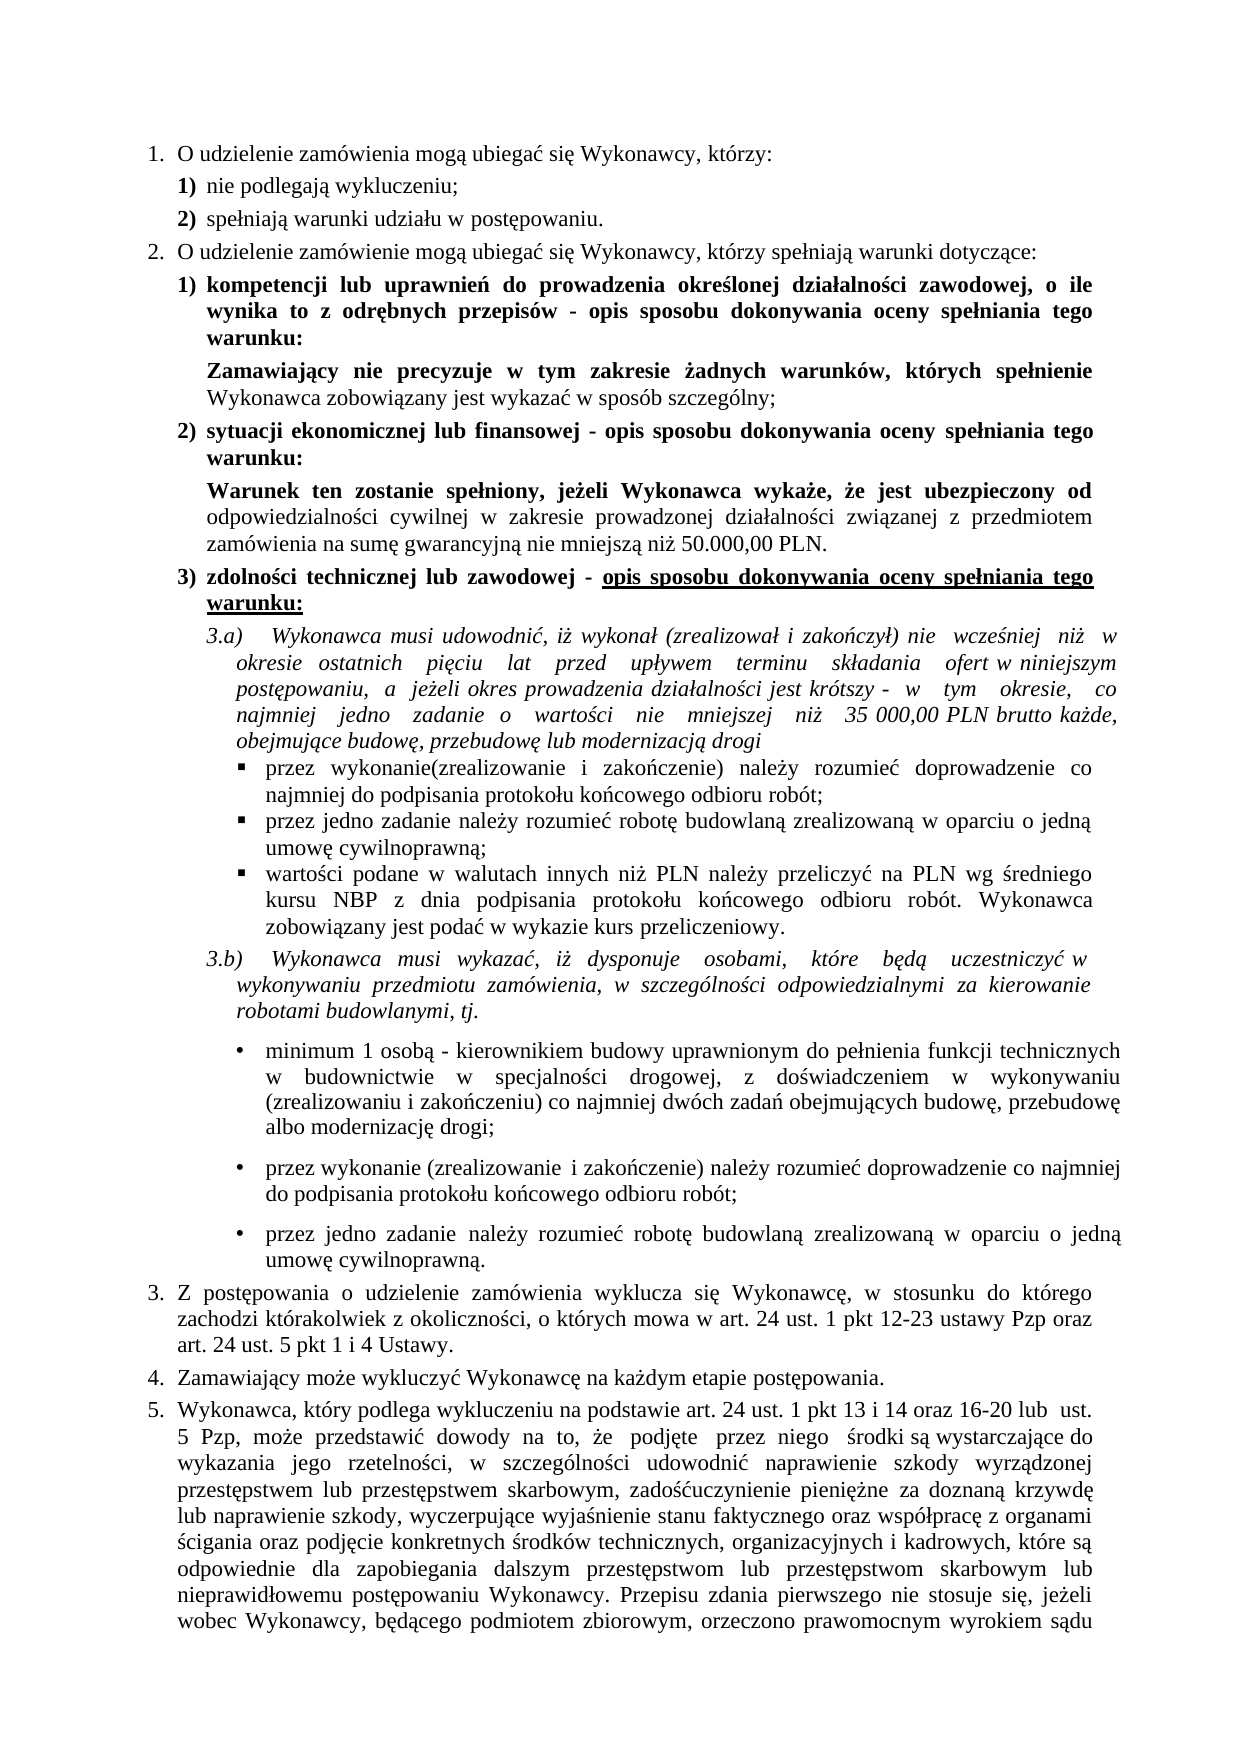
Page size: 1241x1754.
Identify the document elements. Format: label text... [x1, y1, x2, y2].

list spełniają warunki udziału w postępowaniu. [177, 205, 1121, 231]
list O udzielenie zamówienia mogą ubiegać się Wykonawcy, którzy: [147, 139, 1121, 166]
list Zamawiający może wykluczyć Wykonawcę na każdym etapie postępowania. [147, 1363, 1121, 1390]
list Wykonawca musi udowodnić, iż wykonał (zrealizował i zakończył) nie wcześniej niż w okresie ostatnich pięciu lat przed upływem terminu składania ofert w niniejszym postępowaniu, a jeżeli okres prowadzenia działalności jest krótszy - w tym okresie, co najmniej jedno zadanie o wartości nie mniejszej niż 35 000,00 PLN brutto każde, obejmujące budowę, przebudowę lub modernizacją drogi [206, 622, 1121, 754]
list Warunek ten zostanie spełniony, jeżeli Wykonawca wykaże, że jest ubezpieczony od odpowiedzialności cywilnej w zakresie prowadzonej działalności związanej z przedmiotem zamówienia na sumę gwarancyjną nie mniejszą niż 50.000,00 PLN. [177, 477, 1094, 556]
list przez jedno zadanie należy rozumieć robotę budowlaną zrealizowaną w oparciu o jedną umowę cywilnoprawną; [236, 807, 1093, 860]
list przez wykonanie (zrealizowanie i zakończenie) należy rozumieć doprowadzenie co najmniej do podpisania protokołu końcowego odbioru robót; [236, 1154, 1121, 1206]
list przez jedno zadanie należy rozumieć robotę budowlaną zrealizowaną w oparciu o jedną umowę cywilnoprawną. [236, 1220, 1121, 1272]
list minimum 1 osobą - kierownikiem budowy uprawnionym do pełnienia funkcji technicznych w budownictwie w specjalności drogowej, z doświadczeniem w wykonywaniu (zrealizowaniu i zakończeniu) co najmniej dwóch zadań obejmujących budowę, przebudowę albo modernizację drogi; [236, 1037, 1121, 1140]
list Zamawiający nie precyzuje w tym zakresie żadnych warunków, których spełnienie Wykonawca zobowiązany jest wykazać w sposób szczególny; [177, 357, 1094, 410]
list Wykonawca, który podlega wykluczeniu na podstawie art. 24 ust. 1 pkt 13 i 14 oraz 16-20 lub ust. 5 Pzp, może przedstawić dowody na to, że podjęte przez niego środki są wystarczające do wykazania jego rzetelności, w szczególności udowodnić naprawienie szkody wyrządzonej przestępstwem lub przestępstwem skarbowym, zadośćuczynienie pieniężne za doznaną krzywdę lub naprawienie szkody, wyczerpujące wyjaśnienie stanu faktycznego oraz współpracę z organami ścigania oraz podjęcie konkretnych środków technicznych, organizacyjnych i kadrowych, które są odpowiednie dla zapobiegania dalszym przestępstwom lub przestępstwom skarbowym lub nieprawidłowemu postępowaniu Wykonawcy. Przepisu zdania pierwszego nie stosuje się, jeżeli wobec Wykonawcy, będącego podmiotem zbiorowym, orzeczono prawomocnym wyrokiem sądu [147, 1397, 1094, 1634]
list wartości podane w walutach innych niż PLN należy przeliczyć na PLN wg średniego kursu NBP z dnia podpisania protokołu końcowego odbioru robót. Wykonawca zobowiązany jest podać w wykazie kurs przeliczeniowy. [236, 860, 1094, 939]
list Z postępowania o udzielenie zamówienia wyklucza się Wykonawcę, w stosunku do którego zachodzi którakolwiek z okoliczności, o których mowa w art. 24 ust. 1 pkt 12-23 ustawy Pzp oraz art. 24 ust. 5 pkt 1 i 4 Ustawy. [147, 1278, 1094, 1358]
list sytuacji ekonomicznej lub finansowej - opis sposobu dokonywania oceny spełniania tego warunku: [177, 417, 1094, 470]
list Wykonawca musi wykazać, iż dysponuje osobami, które będą uczestniczyć w wykonywaniu przedmiotu zamówienia, w szczególności odpowiedzialnymi za kierowanie robotami budowlanymi, tj. [206, 945, 1093, 1024]
list nie podlegają wykluczeniu; [177, 172, 1121, 198]
subtitle zdolności technicznej lub zawodowej - opis sposobu dokonywania oceny spełniania tego warunku: [177, 563, 1094, 616]
list O udzielenie zamówienie mogą ubiegać się Wykonawcy, którzy spełniają warunki dotyczące: [147, 238, 1093, 264]
list kompetencji lub uprawnień do prowadzenia określonej działalności zawodowej, o ile wynika to z odrębnych przepisów - opis sposobu dokonywania oceny spełniania tego warunku: [177, 271, 1094, 350]
list przez wykonanie(zrealizowanie i zakończenie) należy rozumieć doprowadzenie co najmniej do podpisania protokołu końcowego odbioru robót; [236, 754, 1094, 807]
